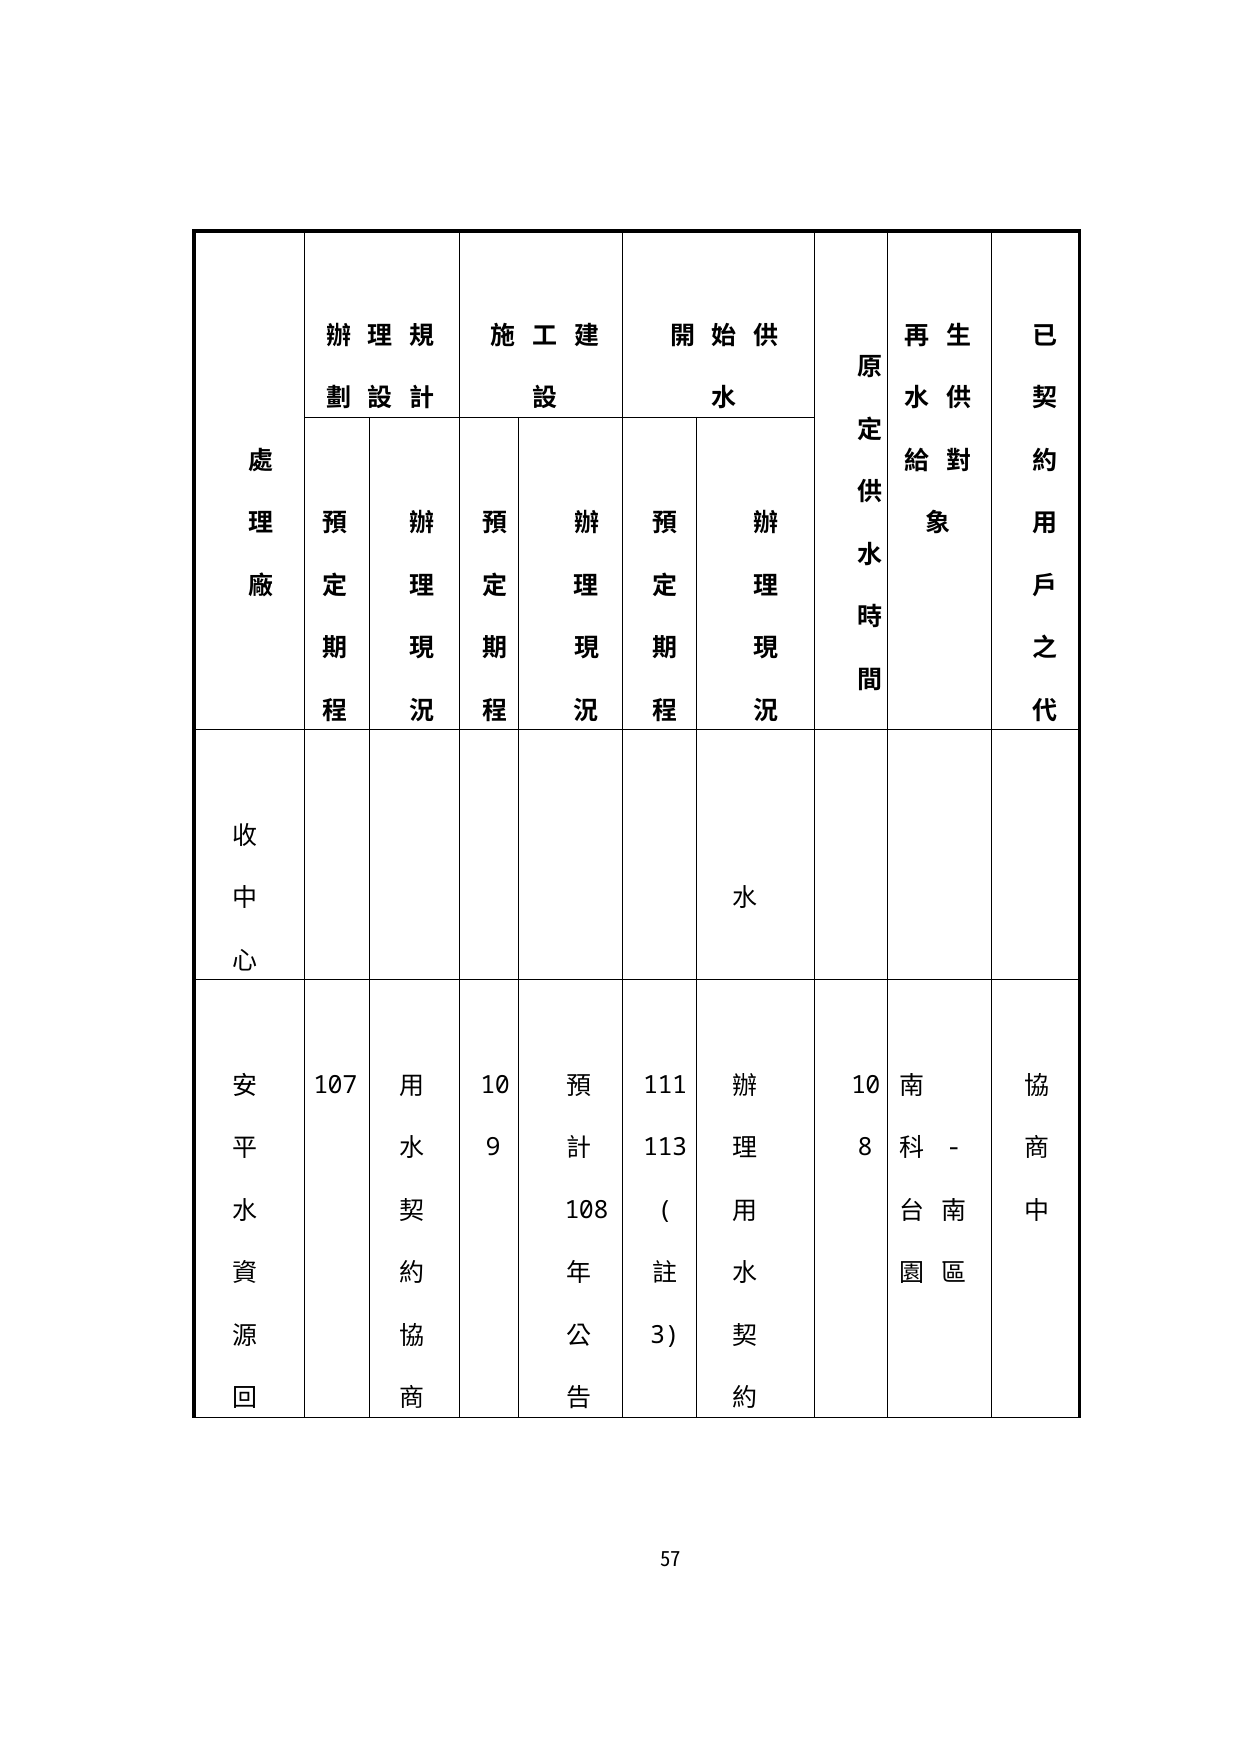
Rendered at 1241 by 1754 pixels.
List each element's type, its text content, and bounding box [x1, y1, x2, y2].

table_cell 辦理 現況 [697, 418, 814, 729]
table_header 原定供水時間 [815, 233, 887, 729]
table_cell 辦理 現況 [370, 418, 459, 729]
table_header 施工建設 [460, 233, 622, 417]
table_cell [623, 730, 696, 979]
table_cell 安平水資源回 [196, 980, 304, 1417]
table_cell [888, 730, 991, 979]
table_cell 協商中 [992, 980, 1078, 1417]
table_cell 用水契約協商 [370, 980, 459, 1417]
table_cell 111 113 (註3) [623, 980, 696, 1417]
table_header 再生水供給對象 [888, 233, 991, 729]
table_cell 107 [305, 980, 369, 1417]
table_cell 預計108年公告 [519, 980, 622, 1417]
table_cell 辦理用水契約 [697, 980, 814, 1417]
table_header 處理廠 [196, 233, 304, 729]
table_cell 南科-台南園區 [888, 980, 991, 1417]
table_cell [519, 730, 622, 979]
table_cell 預定 期程 [460, 418, 518, 729]
table_cell 預定 期程 [623, 418, 696, 729]
table_header 辦理規劃設計 [305, 233, 459, 417]
table_cell [460, 730, 518, 979]
table_header 開始供水 [623, 233, 814, 417]
table_cell 辦理 現況 [519, 418, 622, 729]
table_cell 預定 期程 [305, 418, 369, 729]
table_cell 收中心 [196, 730, 304, 979]
table_cell [992, 730, 1078, 979]
table_cell 109 [460, 980, 518, 1417]
table_header 已契約用戶之代表廠商 [992, 233, 1078, 729]
table_cell 108 [815, 980, 887, 1417]
table_cell [815, 730, 887, 979]
table_cell [305, 730, 369, 979]
table_cell 水 [697, 730, 814, 979]
table_cell [370, 730, 459, 979]
